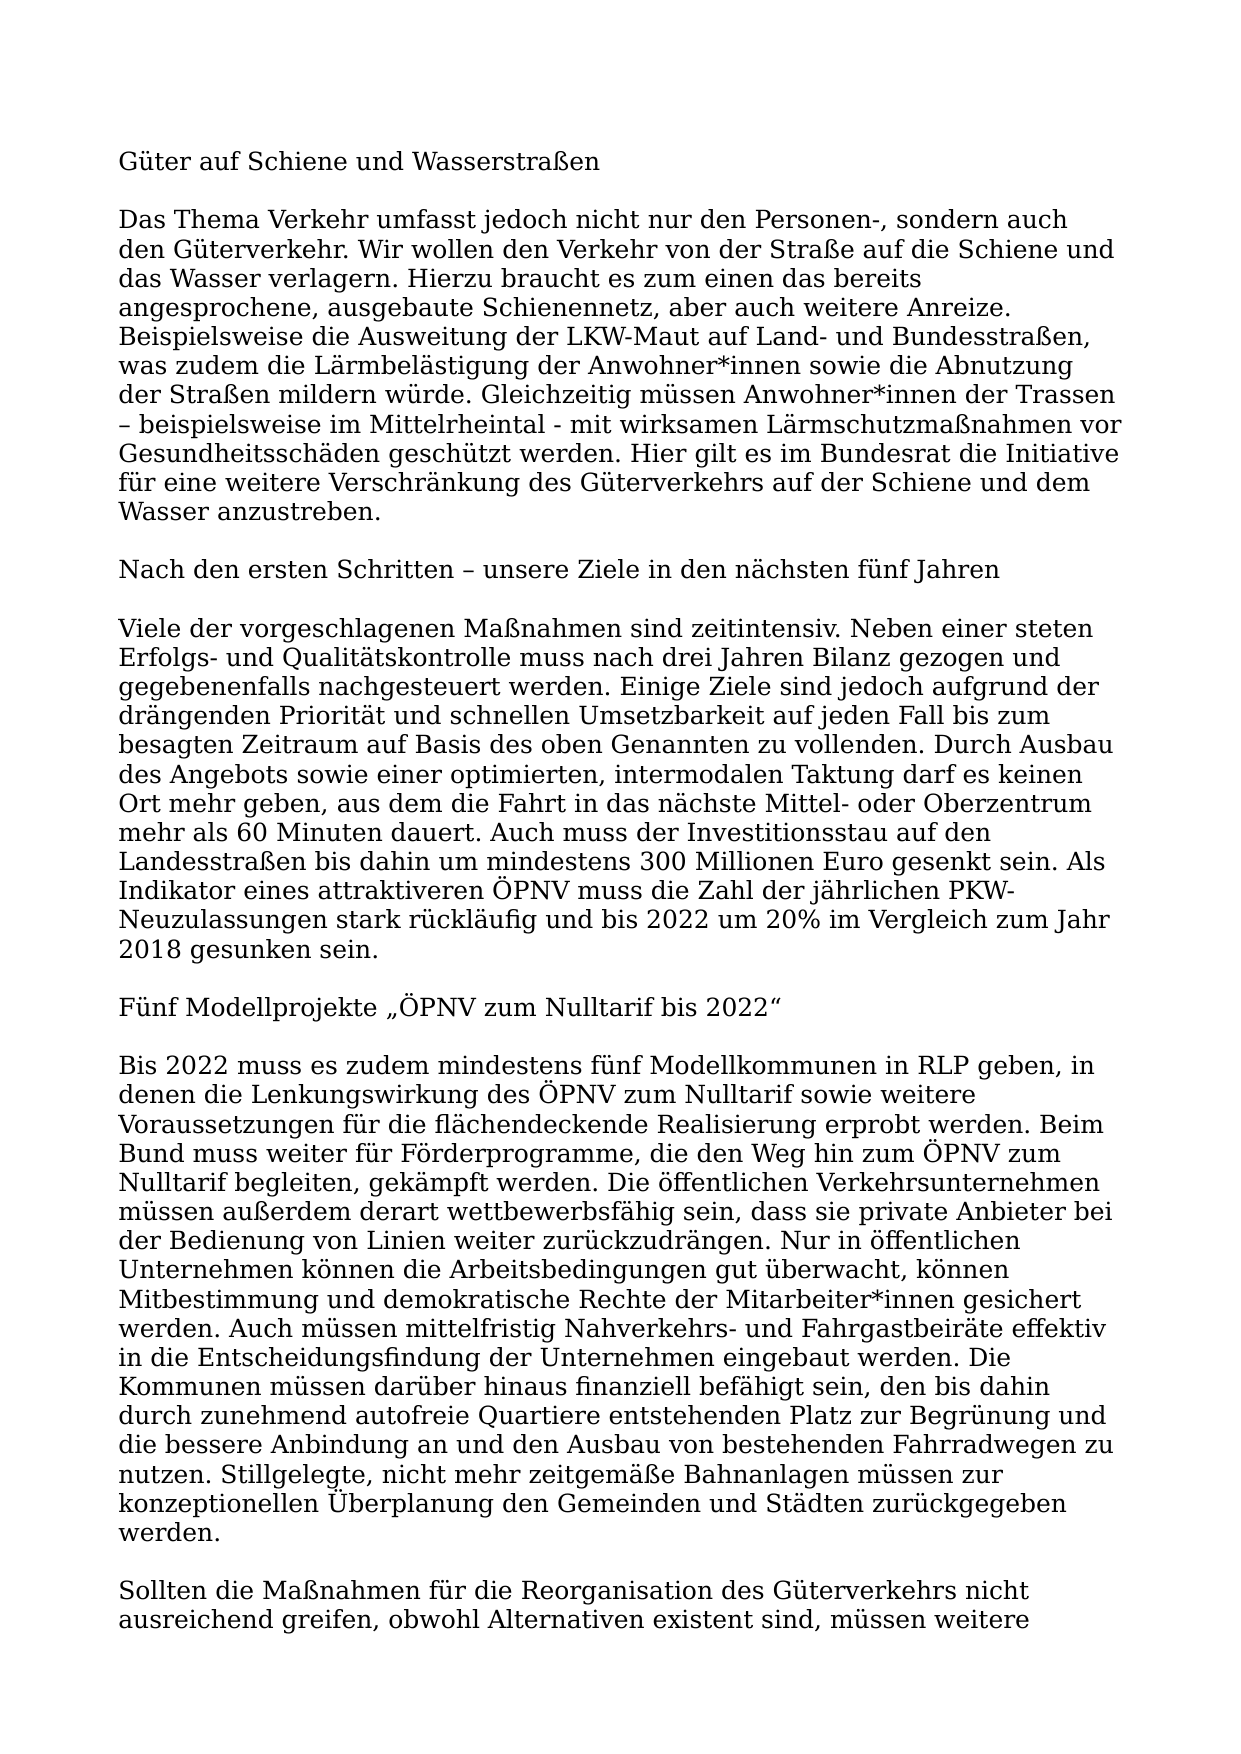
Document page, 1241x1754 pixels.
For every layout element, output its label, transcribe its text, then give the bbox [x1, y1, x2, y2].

text Das Thema Verkehr umfasst jedoch nicht nur den Personen-, sondern auch den Güterverkehr. Wir wollen den Verkehr von der Straße auf die Schiene und das Wasser verlagern. Hierzu braucht es zum einen das bereits angesprochene, ausgebaute Schienennetz, aber auch weitere Anreize. Beispielsweise die Ausweitung der LKW-Maut auf Land- und Bundesstraßen, was zudem die Lärmbelästigung der Anwohner*innen sowie die Abnutzung der Straßen mildern würde. Gleichzeitig müssen Anwohner*innen der Trassen – beispielsweise im Mittelrheintal - mit wirksamen Lärmschutzmaßnahmen vor Gesundheitsschäden geschützt werden. Hier gilt es im Bundesrat die Initiative für eine weitere Verschränkung des Güterverkehrs auf der Schiene und dem Wasser anzustreben. [118, 206, 1122, 526]
text Bis 2022 muss es zudem mindestens fünf Modellkommunen in RLP geben, in denen die Lenkungswirkung des ÖPNV zum Nulltarif sowie weitere Voraussetzungen für die flächendeckende Realisierung erprobt werden. Beim Bund muss weiter für Förderprogramme, die den Weg hin zum ÖPNV zum Nulltarif begleiten, gekämpft werden. Die öffentlichen Verkehrsunternehmen müssen außerdem derart wettbewerbsfähig sein, dass sie private Anbieter bei der Bedienung von Linien weiter zurückzudrängen. Nur in öffentlichen Unternehmen können die Arbeitsbedingungen gut überwacht, können Mitbestimmung und demokratische Rechte der Mitarbeiter*innen gesichert werden. Auch müssen mittelfristig Nahverkehrs- und Fahrgastbeiräte effektiv in die Entscheidungsfindung der Unternehmen eingebaut werden. Die Kommunen müssen darüber hinaus finanziell befähigt sein, den bis dahin durch zunehmend autofreie Quartiere entstehenden Platz zur Begrünung und die bessere Anbindung an und den Ausbau von bestehenden Fahrradwegen zu nutzen. Stillgelegte, nicht mehr zeitgemäße Bahnanlagen müssen zur konzeptionellen Überplanung den Gemeinden und Städten zurückgegeben werden. [118, 1051, 1122, 1547]
text Nach den ersten Schritten – unsere Ziele in den nächsten fünf Jahren [118, 556, 1122, 585]
text Fünf Modellprojekte „ÖPNV zum Nulltarif bis 2022“ [118, 993, 1122, 1022]
text Sollten die Maßnahmen für die Reorganisation des Güterverkehrs nicht ausreichend greifen, obwohl Alternativen existent sind, müssen weitere [118, 1576, 1122, 1635]
text Güter auf Schiene und Wasserstraßen [118, 147, 1122, 176]
text Viele der vorgeschlagenen Maßnahmen sind zeitintensiv. Neben einer steten Erfolgs- und Qualitätskontrolle muss nach drei Jahren Bilanz gezogen und gegebenenfalls nachgesteuert werden. Einige Ziele sind jedoch aufgrund der drängenden Priorität und schnellen Umsetzbarkeit auf jeden Fall bis zum besagten Zeitraum auf Basis des oben Genannten zu vollenden. Durch Ausbau des Angebots sowie einer optimierten, intermodalen Taktung darf es keinen Ort mehr geben, aus dem die Fahrt in das nächste Mittel- oder Oberzentrum mehr als 60 Minuten dauert. Auch muss der Investitionsstau auf den Landesstraßen bis dahin um mindestens 300 Millionen Euro gesenkt sein. Als Indikator eines attraktiveren ÖPNV muss die Zahl der jährlichen PKW-Neuzulassungen stark rückläufig und bis 2022 um 20% im Vergleich zum Jahr 2018 gesunken sein. [118, 614, 1122, 964]
